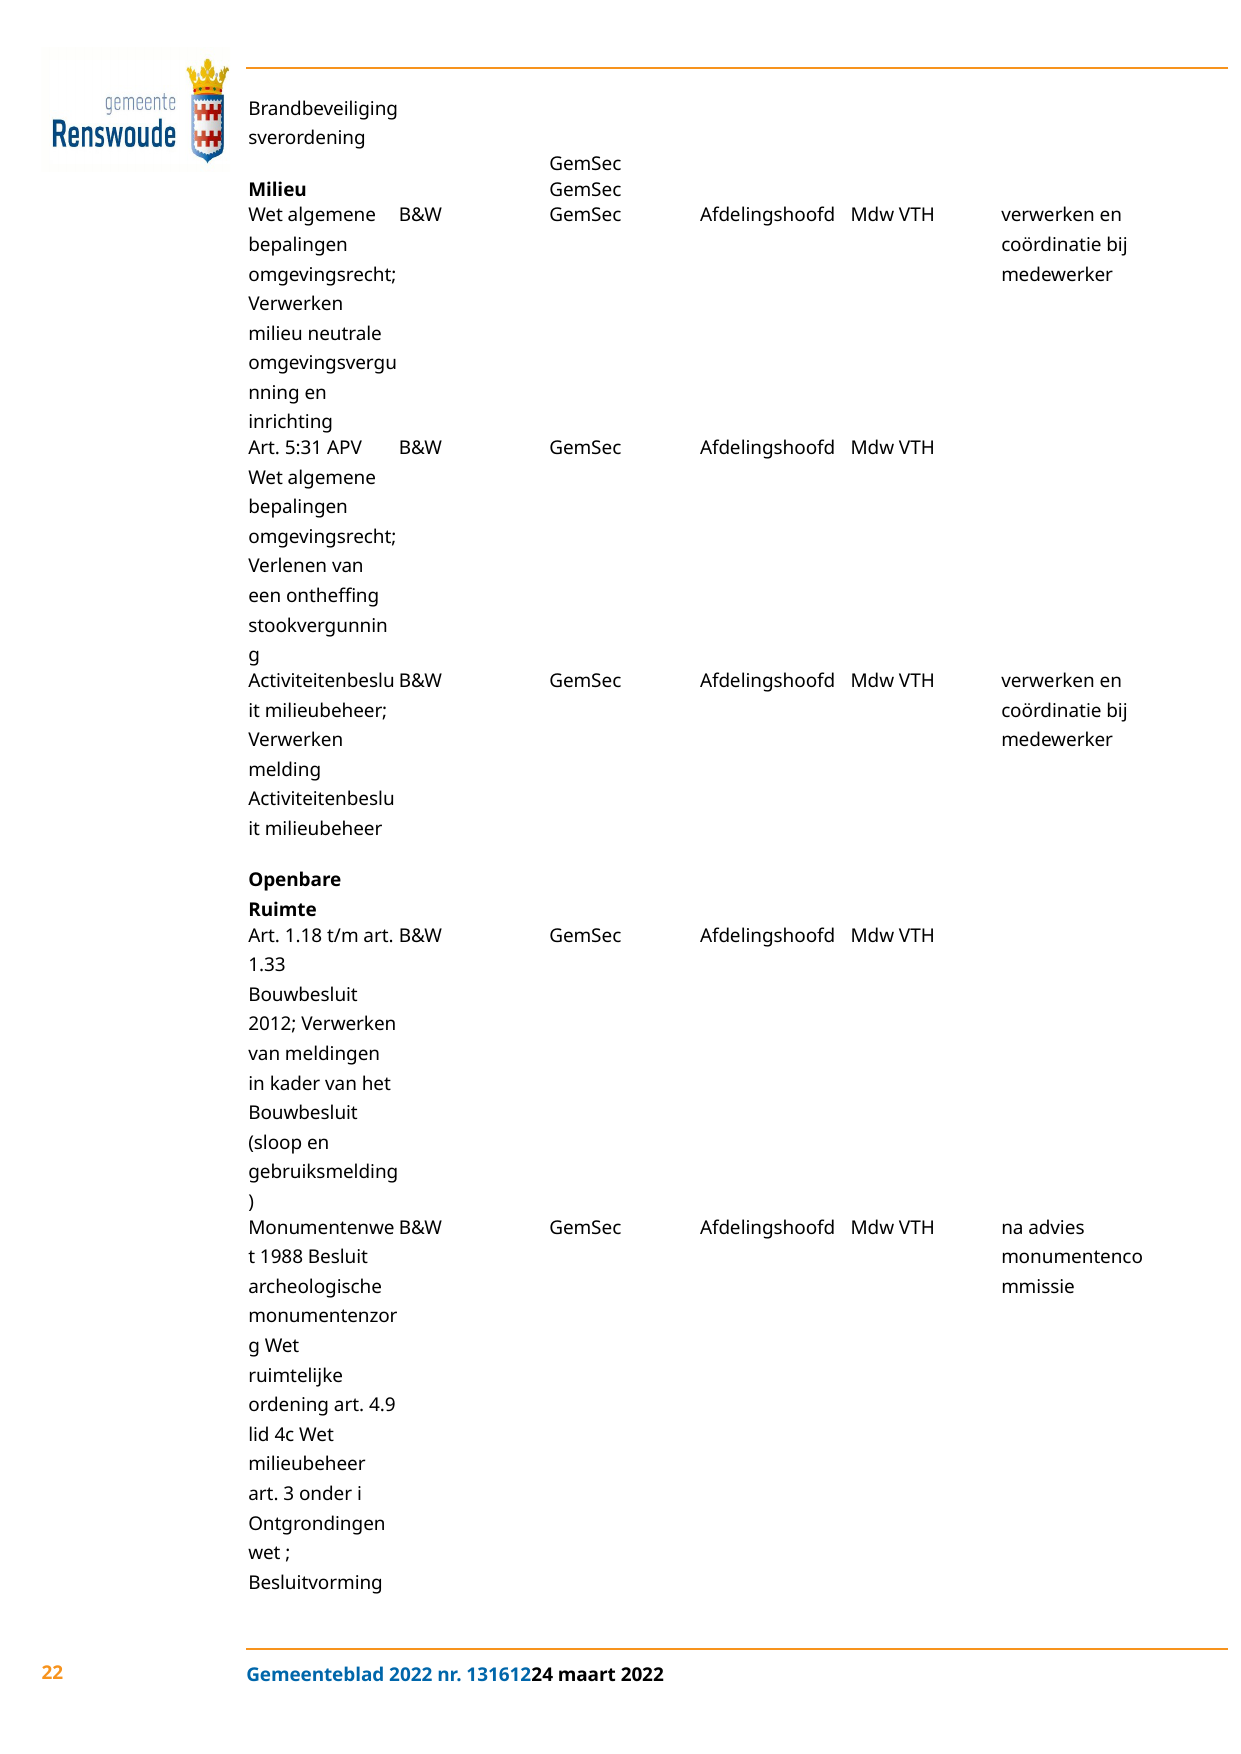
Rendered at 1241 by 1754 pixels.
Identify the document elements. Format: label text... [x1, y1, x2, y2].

table_cell B&W [399, 1214, 549, 1594]
table_cell [700, 176, 850, 202]
table_cell Brandbeveiligingsverordening [248, 95, 398, 150]
table_cell Afdelingshoofd [700, 1214, 850, 1594]
table_cell GemSec [549, 1214, 700, 1594]
table_cell Mdw VTH [850, 667, 1001, 841]
table_cell GemSec [549, 176, 700, 202]
table_cell B&W [399, 667, 549, 841]
table_cell [399, 95, 549, 150]
table_cell B&W [399, 922, 549, 1214]
table_cell Milieu [248, 176, 398, 202]
table_cell [850, 95, 1001, 150]
table_cell [399, 176, 549, 202]
table_cell GemSec [549, 202, 700, 434]
table_cell Monumentenwet 1988 Besluit archeologische monumentenzorg Wet ruimtelijke ordening art. 4.9 lid 4c Wet milieubeheer art. 3 onder i Ontgrondingenwet ; Besluitvorming [248, 1214, 398, 1594]
table_cell Art. 1.18 t/m art. 1.33 Bouwbesluit 2012; Verwerken van meldingen in kader van het Bouwbesluit (sloop en gebruiksmelding) [248, 922, 398, 1214]
table_cell [700, 841, 850, 867]
table_cell GemSec [549, 434, 700, 667]
table_cell Afdelingshoofd [700, 667, 850, 841]
table_cell Mdw VTH [850, 922, 1001, 1214]
table_cell [1001, 150, 1152, 176]
table_cell [1001, 434, 1152, 667]
table_cell B&W [399, 434, 549, 667]
table_cell [700, 150, 850, 176]
table_cell [1001, 922, 1152, 1214]
table_cell Afdelingshoofd [700, 434, 850, 667]
table_cell [399, 841, 549, 867]
table_cell verwerken en coördinatie bij medewerker [1001, 667, 1152, 841]
table_cell [850, 176, 1001, 202]
table_cell [549, 841, 700, 867]
table_cell [850, 841, 1001, 867]
table_cell [1001, 867, 1152, 922]
table_cell Wet algemene bepalingen omgevingsrecht; Verwerken milieu neutrale omgevingsvergunning en inrichting [248, 202, 398, 434]
table_cell [850, 150, 1001, 176]
table_cell Afdelingshoofd [700, 202, 850, 434]
table_cell GemSec [549, 922, 700, 1214]
table_cell na advies monumentencommissie [1001, 1214, 1152, 1594]
table_cell [1001, 95, 1152, 150]
table_cell [248, 150, 398, 176]
table_cell [700, 95, 850, 150]
picture [41, 47, 231, 172]
table_cell Mdw VTH [850, 434, 1001, 667]
table_cell [1001, 841, 1152, 867]
table_cell Activiteitenbesluit milieubeheer; Verwerken melding Activiteitenbesluit milieubeheer [248, 667, 398, 841]
table_cell Mdw VTH [850, 1214, 1001, 1594]
table_cell [549, 95, 700, 150]
table_cell Mdw VTH [850, 202, 1001, 434]
table_cell [700, 867, 850, 922]
table_cell Openbare Ruimte [248, 867, 398, 922]
table_cell [549, 867, 700, 922]
table_cell GemSec [549, 667, 700, 841]
table_cell verwerken en coördinatie bij medewerker [1001, 202, 1152, 434]
table_cell [399, 150, 549, 176]
table_cell B&W [399, 202, 549, 434]
table_cell [1001, 176, 1152, 202]
table_cell GemSec [549, 150, 700, 176]
table_cell [248, 841, 398, 867]
table_cell Art. 5:31 APV Wet algemene bepalingen omgevingsrecht; Verlenen van een ontheffing stookvergunning [248, 434, 398, 667]
table_cell [850, 867, 1001, 922]
table_cell Afdelingshoofd [700, 922, 850, 1214]
table_cell [399, 867, 549, 922]
